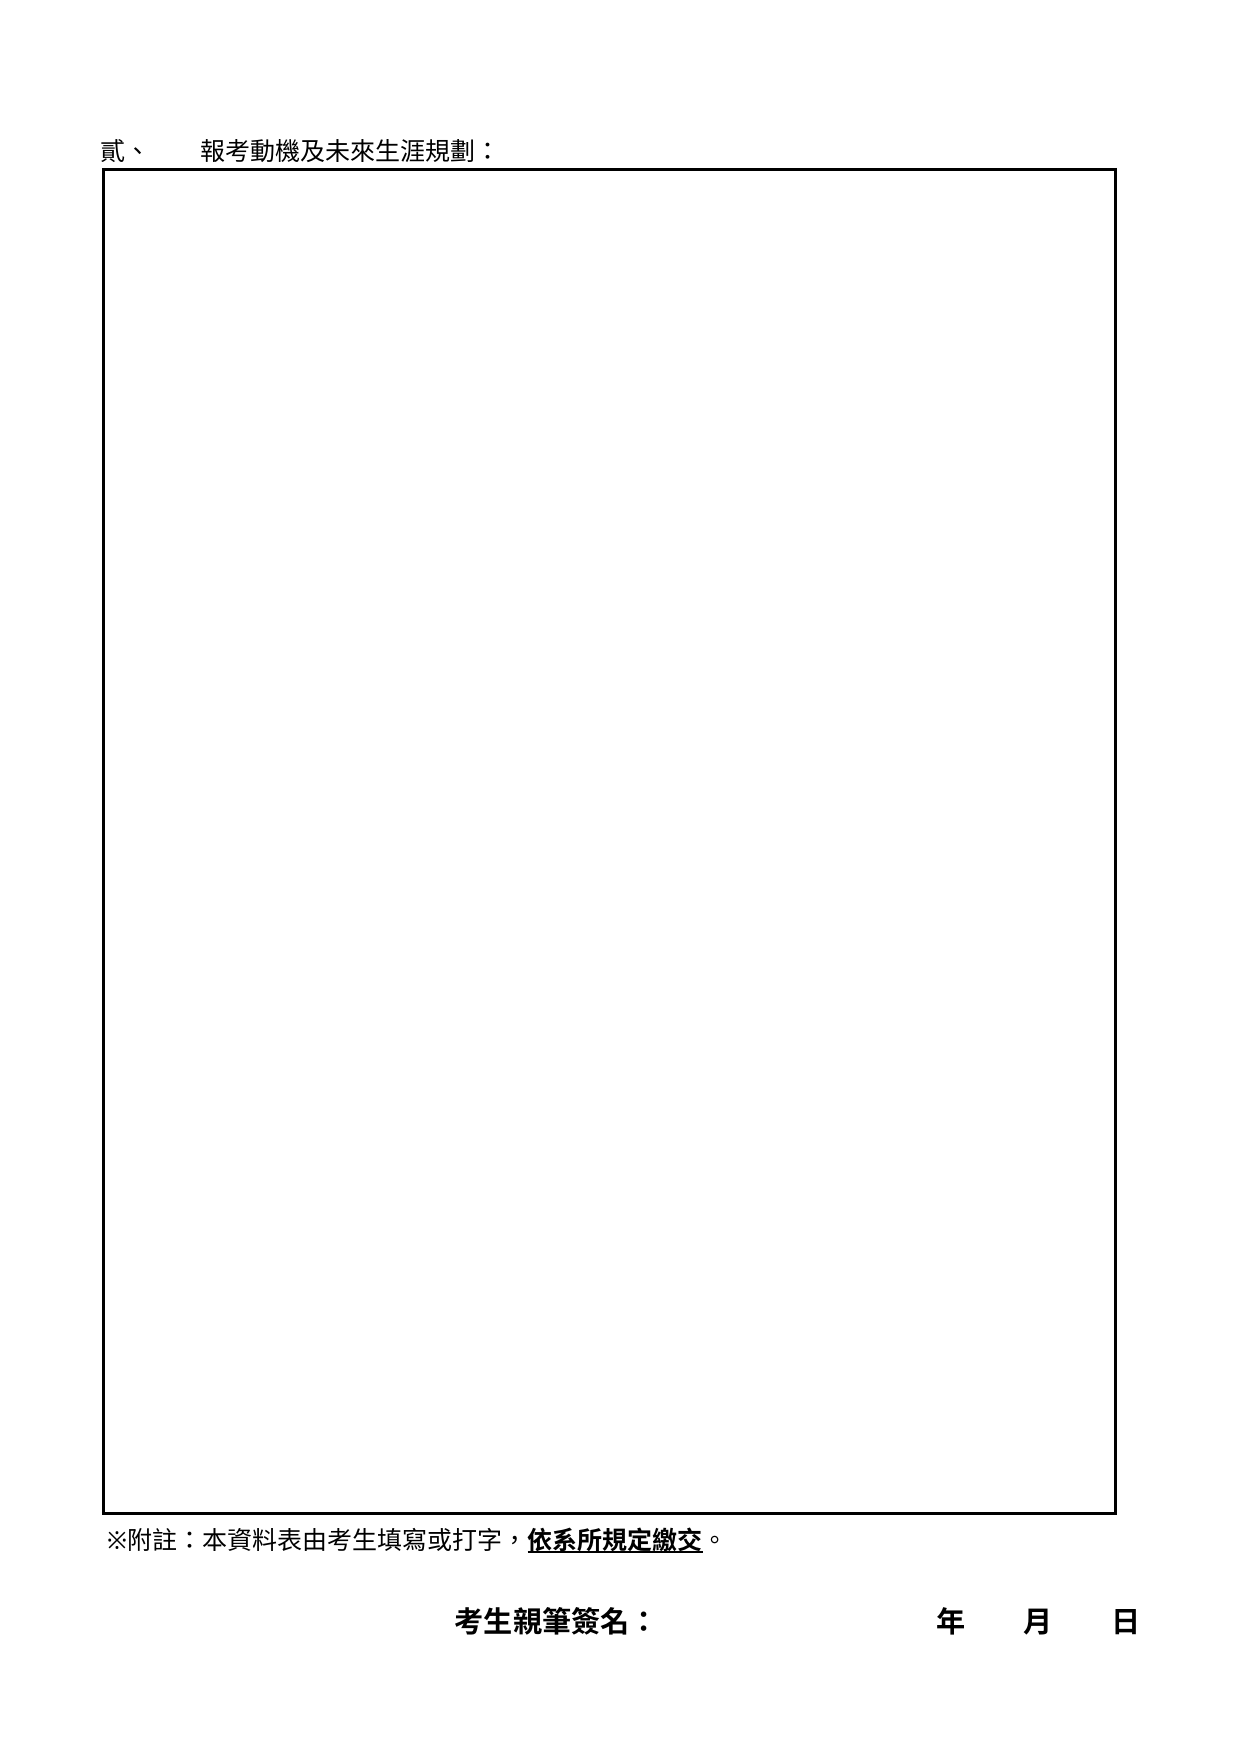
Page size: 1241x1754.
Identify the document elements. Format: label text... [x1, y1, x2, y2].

list 報考動機及未來生涯規劃： [100, 130, 1140, 168]
text ※附註：本資料表由考生填寫或打字，依系所規定繳交。 [100, 1519, 1140, 1556]
text 考生親筆簽名： 年 月 日 [100, 1598, 1140, 1640]
table_header [105, 171, 1114, 1512]
